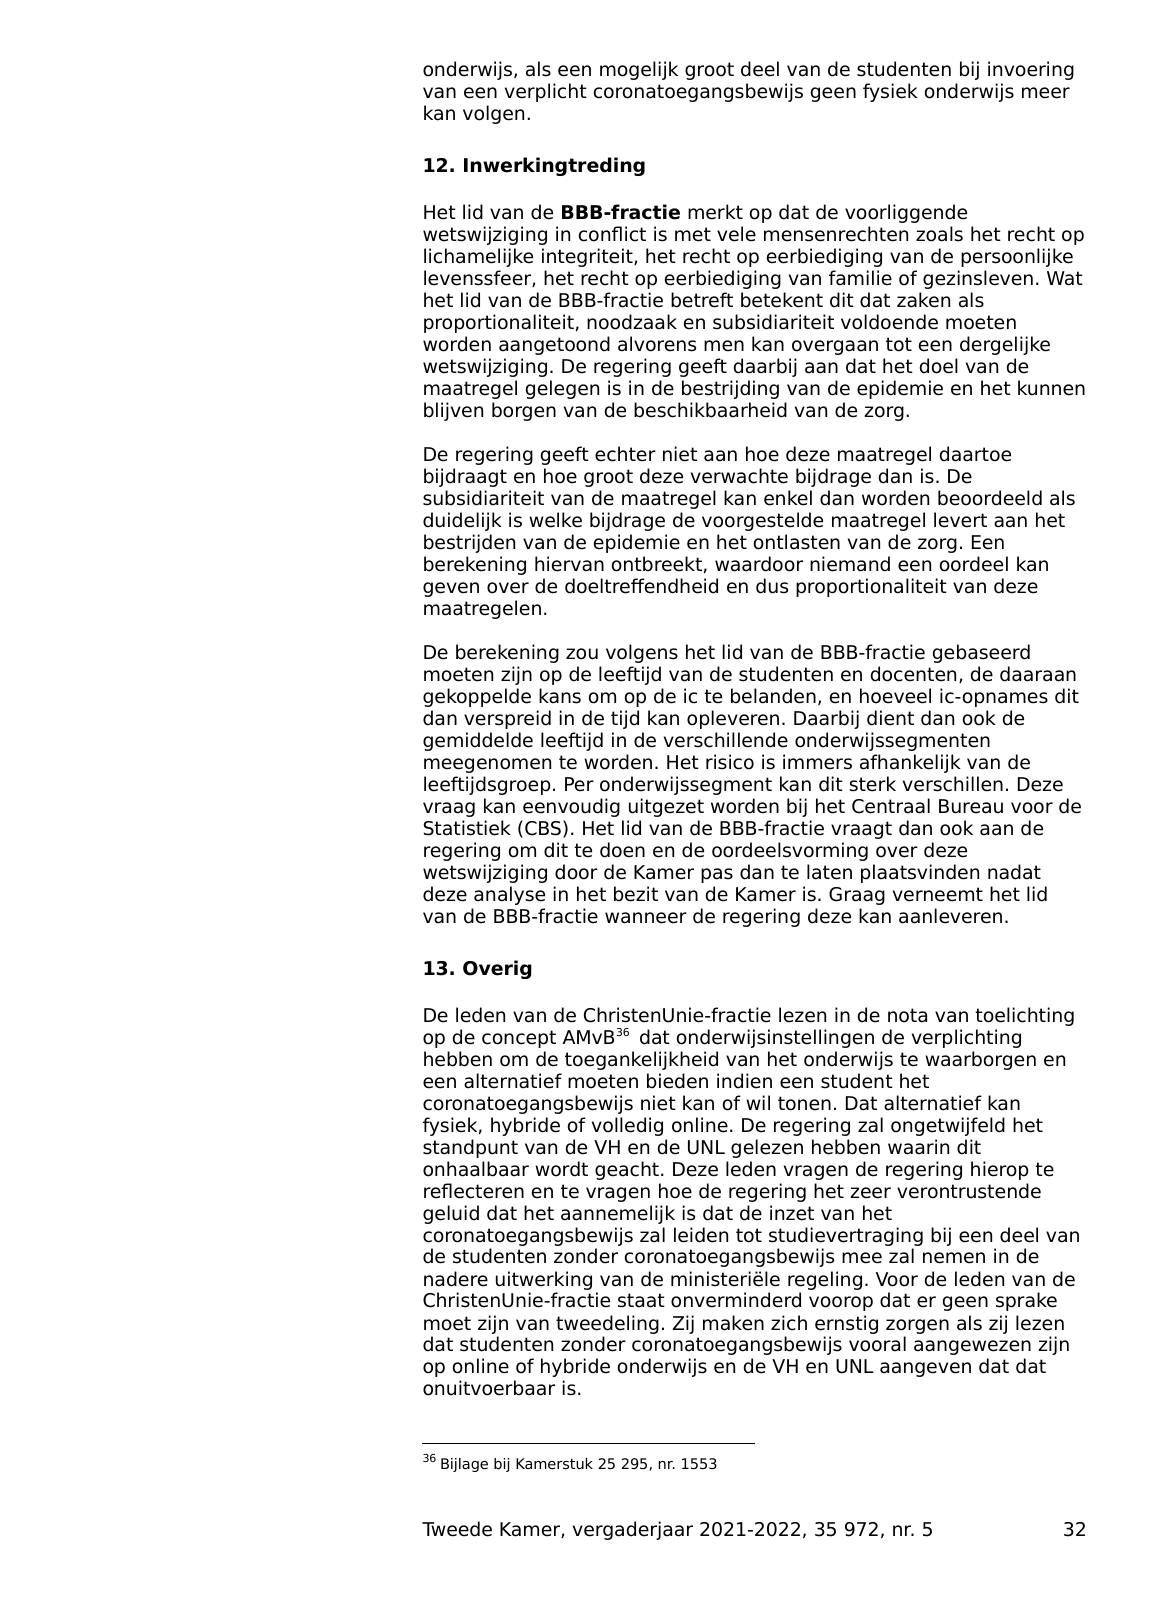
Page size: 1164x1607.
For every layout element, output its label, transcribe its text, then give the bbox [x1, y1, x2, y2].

text De leden van de ChristenUnie-fractie lezen in de nota van toelichting op de concept AMvB dat onderwijsinstellingen de verplichting hebben om de toegankelijkheid van het onderwijs te waarborgen en een alternatief moeten bieden indien een student het coronatoegangsbewijs niet kan of wil tonen. Dat alternatief kan fysiek, hybride of volledig online. De regering zal ongetwijfeld het standpunt van de VH en de UNL gelezen hebben waarin dit onhaalbaar wordt geacht. Deze leden vragen de regering hierop te reflecteren en te vragen hoe de regering het zeer verontrustende geluid dat het aannemelijk is dat de inzet van het coronatoegangsbewijs zal leiden tot studievertraging bij een deel van de studenten zonder coronatoegangsbewijs mee zal nemen in de nadere uitwerking van de ministeriële regeling. Voor de leden van de ChristenUnie-fractie staat onverminderd voorop dat er geen sprake moet zijn van tweedeling. Zij maken zich ernstig zorgen als zij lezen dat studenten zonder coronatoegangsbewijs vooral aangewezen zijn op online of hybride onderwijs en de VH en UNL aangeven dat dat onuitvoerbaar is. [422, 1005, 1087, 1400]
text Het lid van de BBB-fractie merkt op dat de voorliggende wetswijziging in conflict is met vele mensenrechten zoals het recht op lichamelijke integriteit, het recht op eerbiediging van de persoonlijke levenssfeer, het recht op eerbiediging van familie of gezinsleven. Wat het lid van de BBB-fractie betreft betekent dit dat zaken als proportionaliteit, noodzaak en subsidiariteit voldoende moeten worden aangetoond alvorens men kan overgaan tot een dergelijke wetswijziging. De regering geeft daarbij aan dat het doel van de maatregel gelegen is in de bestrijding van de epidemie en het kunnen blijven borgen van de beschikbaarheid van de zorg. [422, 202, 1087, 422]
subtitle 12. Inwerkingtreding [422, 155, 1087, 177]
subtitle 13. Overig [422, 958, 1087, 980]
text Bijlage bij Kamerstuk 25 295, nr. 1553 [422, 1452, 1087, 1474]
text De regering geeft echter niet aan hoe deze maatregel daartoe bijdraagt en hoe groot deze verwachte bijdrage dan is. De subsidiariteit van de maatregel kan enkel dan worden beoordeeld als duidelijk is welke bijdrage de voorgestelde maatregel levert aan het bestrijden van de epidemie en het ontlasten van de zorg. Een berekening hiervan ontbreekt, waardoor niemand een oordeel kan geven over de doeltreffendheid en dus proportionaliteit van deze maatregelen. [422, 444, 1087, 620]
text De berekening zou volgens het lid van de BBB-fractie gebaseerd moeten zijn op de leeftijd van de studenten en docenten, de daaraan gekoppelde kans om op de ic te belanden, en hoeveel ic-opnames dit dan verspreid in de tijd kan opleveren. Daarbij dient dan ook de gemiddelde leeftijd in de verschillende onderwijssegmenten meegenomen te worden. Het risico is immers afhankelijk van de leeftijdsgroep. Per onderwijssegment kan dit sterk verschillen. Deze vraag kan eenvoudig uitgezet worden bij het Centraal Bureau voor de Statistiek (CBS). Het lid van de BBB-fractie vraagt dan ook aan de regering om dit te doen en de oordeelsvorming over deze wetswijziging door de Kamer pas dan te laten plaatsvinden nadat deze analyse in het bezit van de Kamer is. Graag verneemt het lid van de BBB-fractie wanneer de regering deze kan aanleveren. [422, 642, 1087, 928]
text onderwijs, als een mogelijk groot deel van de studenten bij invoering van een verplicht coronatoegangsbewijs geen fysiek onderwijs meer kan volgen. [422, 59, 1087, 125]
